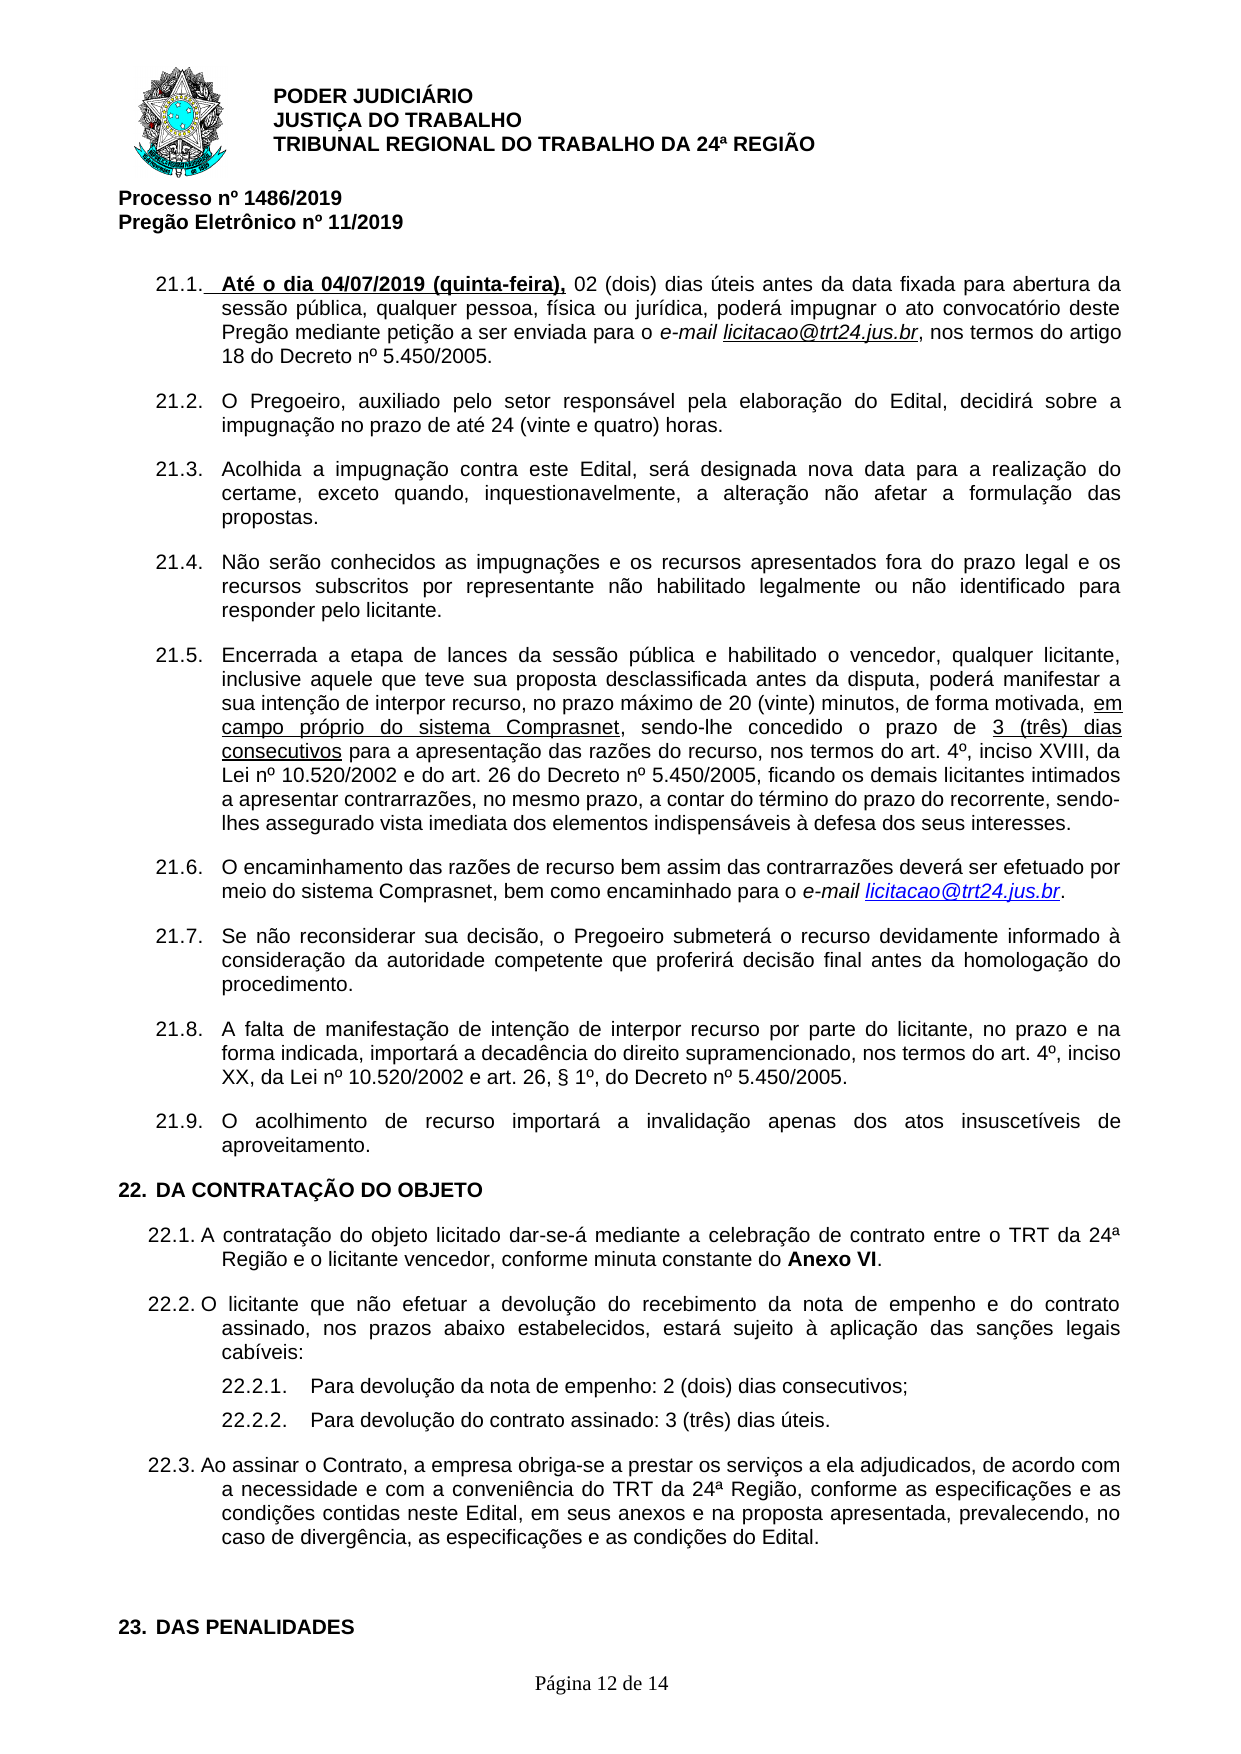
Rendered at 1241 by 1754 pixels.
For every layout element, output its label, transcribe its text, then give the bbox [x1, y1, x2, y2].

list Acolhida a impugnação contra este Edital, será designada nova data para a realização do certame, exceto quando, inquestionavelmente, a alteração não afetar a formulação das propostas. [155, 457, 1122, 529]
list A falta de manifestação de intenção de interpor recurso por parte do licitante, no prazo e na forma indicada, importará a decadência do direito supramencionado, nos termos do art. 4º, inciso XX, da Lei nº 10.520/2002 e art. 26, § 1º, do Decreto nº 5.450/2005. [155, 1017, 1122, 1088]
list Para devolução da nota de empenho: 2 (dois) dias consecutivos; [221, 1374, 1122, 1398]
list Não serão conhecidos as impugnações e os recursos apresentados fora do prazo legal e os recursos subscritos por representante não habilitado legalmente ou não identificado para responder pelo licitante. [155, 550, 1122, 622]
list DA CONTRATAÇÃO DO OBJETO [118, 1178, 1122, 1202]
list Para devolução do contrato assinado: 3 (três) dias úteis. [221, 1408, 1122, 1432]
list Ao assinar o Contrato, a empresa obriga-se a prestar os serviços a ela adjudicados, de acordo com a necessidade e com a conveniência do TRT da 24ª Região, conforme as especificações e as condições contidas neste Edital, em seus anexos e na proposta apresentada, prevalecendo, no caso de divergência, as especificações e as condições do Edital. [148, 1453, 1122, 1549]
list A contratação do objeto licitado dar-se-á mediante a celebração de contrato entre o TRT da 24ª Região e o licitante vencedor, conforme minuta constante do Anexo VI. [148, 1223, 1122, 1271]
list O acolhimento de recurso importará a invalidação apenas dos atos insuscetíveis de aproveitamento. [155, 1109, 1122, 1157]
list O licitante que não efetuar a devolução do recebimento da nota de empenho e do contrato assinado, nos prazos abaixo estabelecidos, estará sujeito à aplicação das sanções legais cabíveis: [148, 1292, 1122, 1363]
list Até o dia 04/07/2019 (quinta-feira), 02 (dois) dias úteis antes da data fixada para abertura da sessão pública, qualquer pessoa, física ou jurídica, poderá impugnar o ato convocatório deste Pregão mediante petição a ser enviada para o e-mail licitacao@trt24.jus.br, nos termos do artigo 18 do Decreto nº 5.450/2005. [155, 272, 1122, 368]
list O encaminhamento das razões de recurso bem assim das contrarrazões deverá ser efetuado por meio do sistema Comprasnet, bem como encaminhado para o e-mail licitacao@trt24.jus.br. [155, 855, 1122, 903]
list O Pregoeiro, auxiliado pelo setor responsável pela elaboração do Edital, decidirá sobre a impugnação no prazo de até 24 (vinte e quatro) horas. [155, 388, 1122, 436]
picture [133, 66, 228, 178]
list Se não reconsiderar sua decisão, o Pregoeiro submeterá o recurso devidamente informado à consideração da autoridade competente que proferirá decisão final antes da homologação do procedimento. [155, 924, 1122, 996]
list DAS PENALIDADES [118, 1614, 1122, 1638]
list Encerrada a etapa de lances da sessão pública e habilitado o vencedor, qualquer licitante, inclusive aquele que teve sua proposta desclassificada antes da disputa, poderá manifestar a sua intenção de interpor recurso, no prazo máximo de 20 (vinte) minutos, de forma motivada, em campo próprio do sistema Comprasnet, sendo-lhe concedido o prazo de 3 (três) dias consecutivos para a apresentação das razões do recurso, nos termos do art. 4º, inciso XVIII, da Lei nº 10.520/2002 e do art. 26 do Decreto nº 5.450/2005, ficando os demais licitantes intimados a apresentar contrarrazões, no mesmo prazo, a contar do término do prazo do recorrente, sendo-lhes assegurado vista imediata dos elementos indispensáveis à defesa dos seus interesses. [155, 643, 1122, 834]
